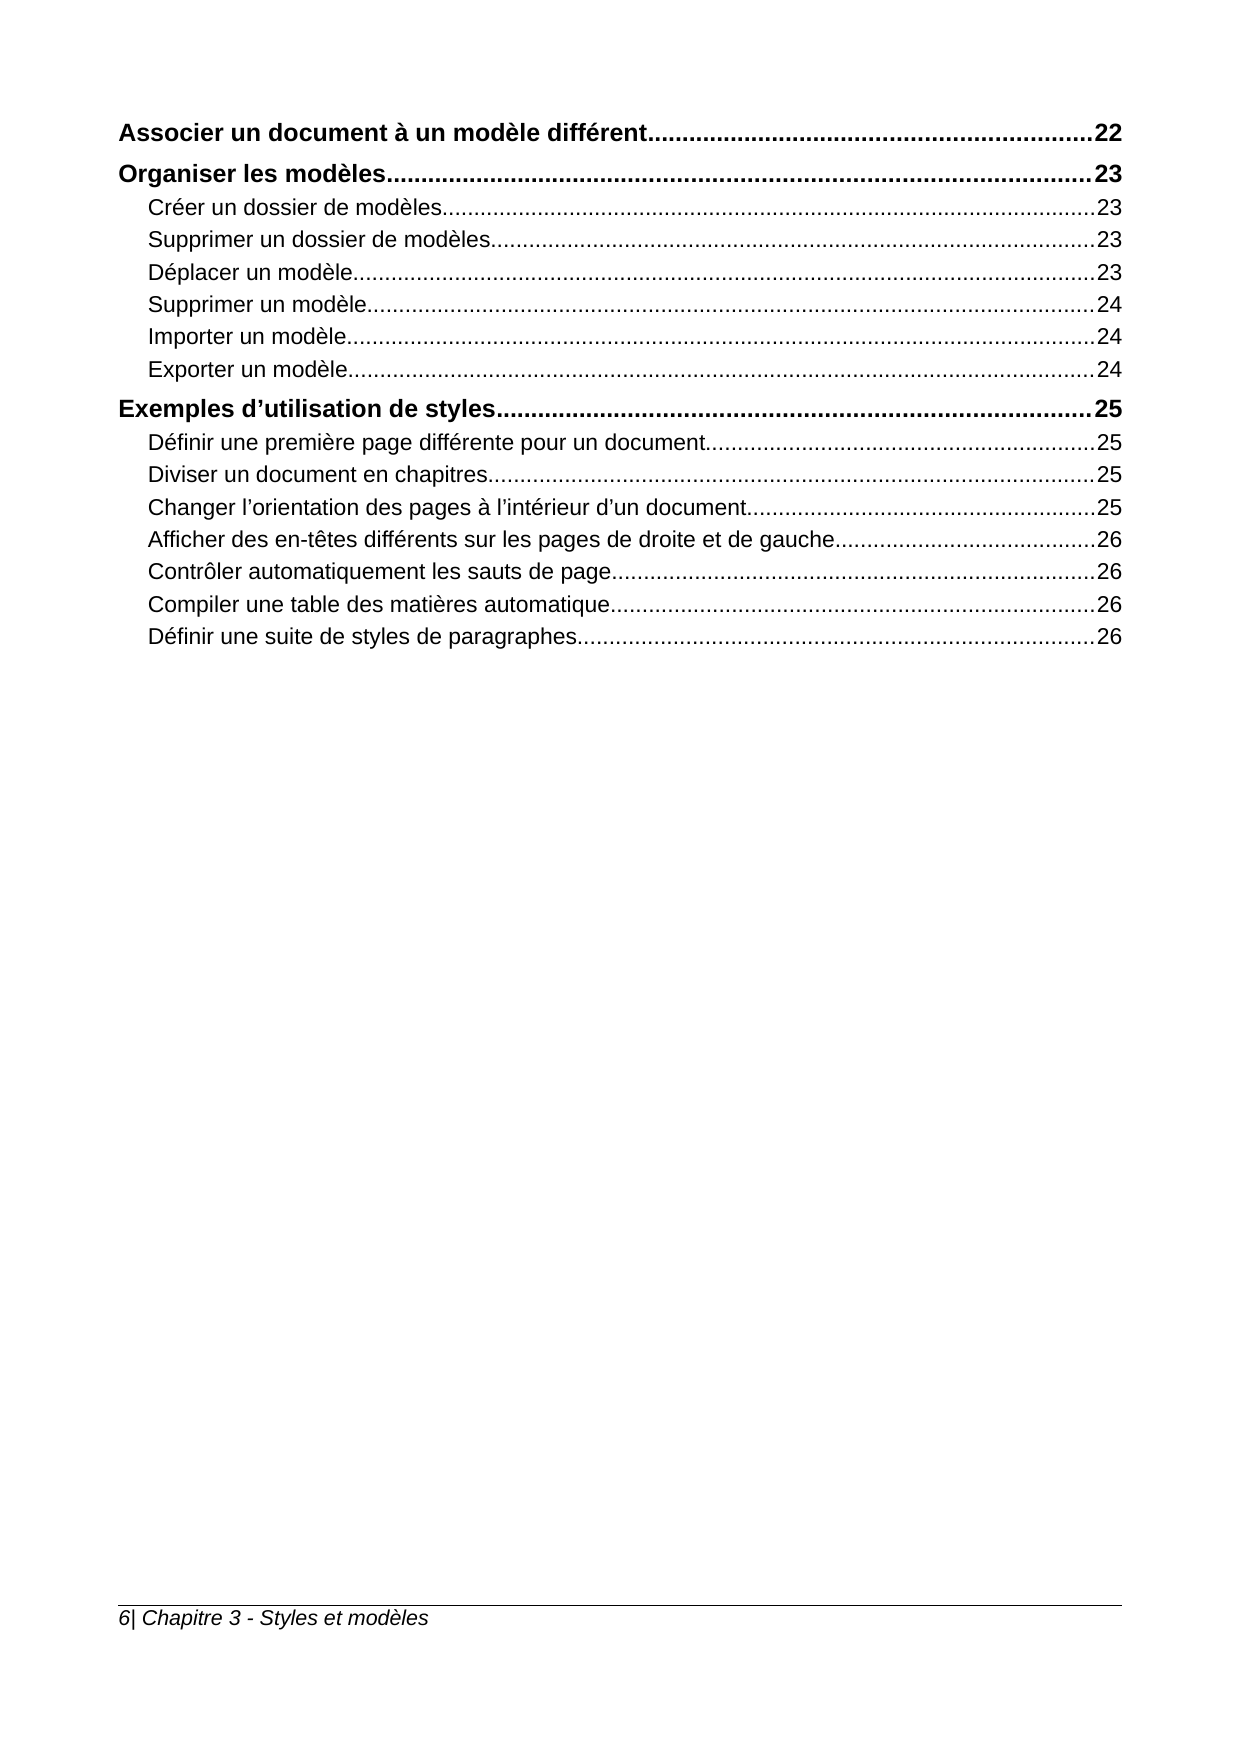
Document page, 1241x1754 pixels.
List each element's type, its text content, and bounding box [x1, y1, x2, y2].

text Supprimer un dossier de modèles 23 [148, 226, 1122, 252]
text Déplacer un modèle 23 [148, 258, 1122, 285]
text Créer un dossier de modèles 23 [148, 194, 1122, 220]
text Définir une suite de styles de paragraphes 26 [148, 623, 1122, 649]
text Organiser les modèles 23 [118, 159, 1122, 188]
text Changer l’orientation des pages à l’intérieur d’un document 25 [148, 493, 1122, 520]
text Afficher des en-têtes différents sur les pages de droite et de gauche 26 [148, 526, 1122, 552]
text Définir une première page différente pour un document 25 [148, 429, 1122, 455]
text Supprimer un modèle 24 [148, 291, 1122, 317]
text Associer un document à un modèle différent 22 [118, 118, 1122, 147]
text Diviser un document en chapitres 25 [148, 461, 1122, 487]
text Exemples d’utilisation de styles 25 [118, 394, 1122, 423]
text Importer un modèle 24 [148, 323, 1122, 349]
text Exporter un modèle 24 [148, 356, 1122, 382]
text Compiler une table des matières automatique 26 [148, 591, 1122, 617]
text Contrôler automatiquement les sauts de page 26 [148, 558, 1122, 585]
